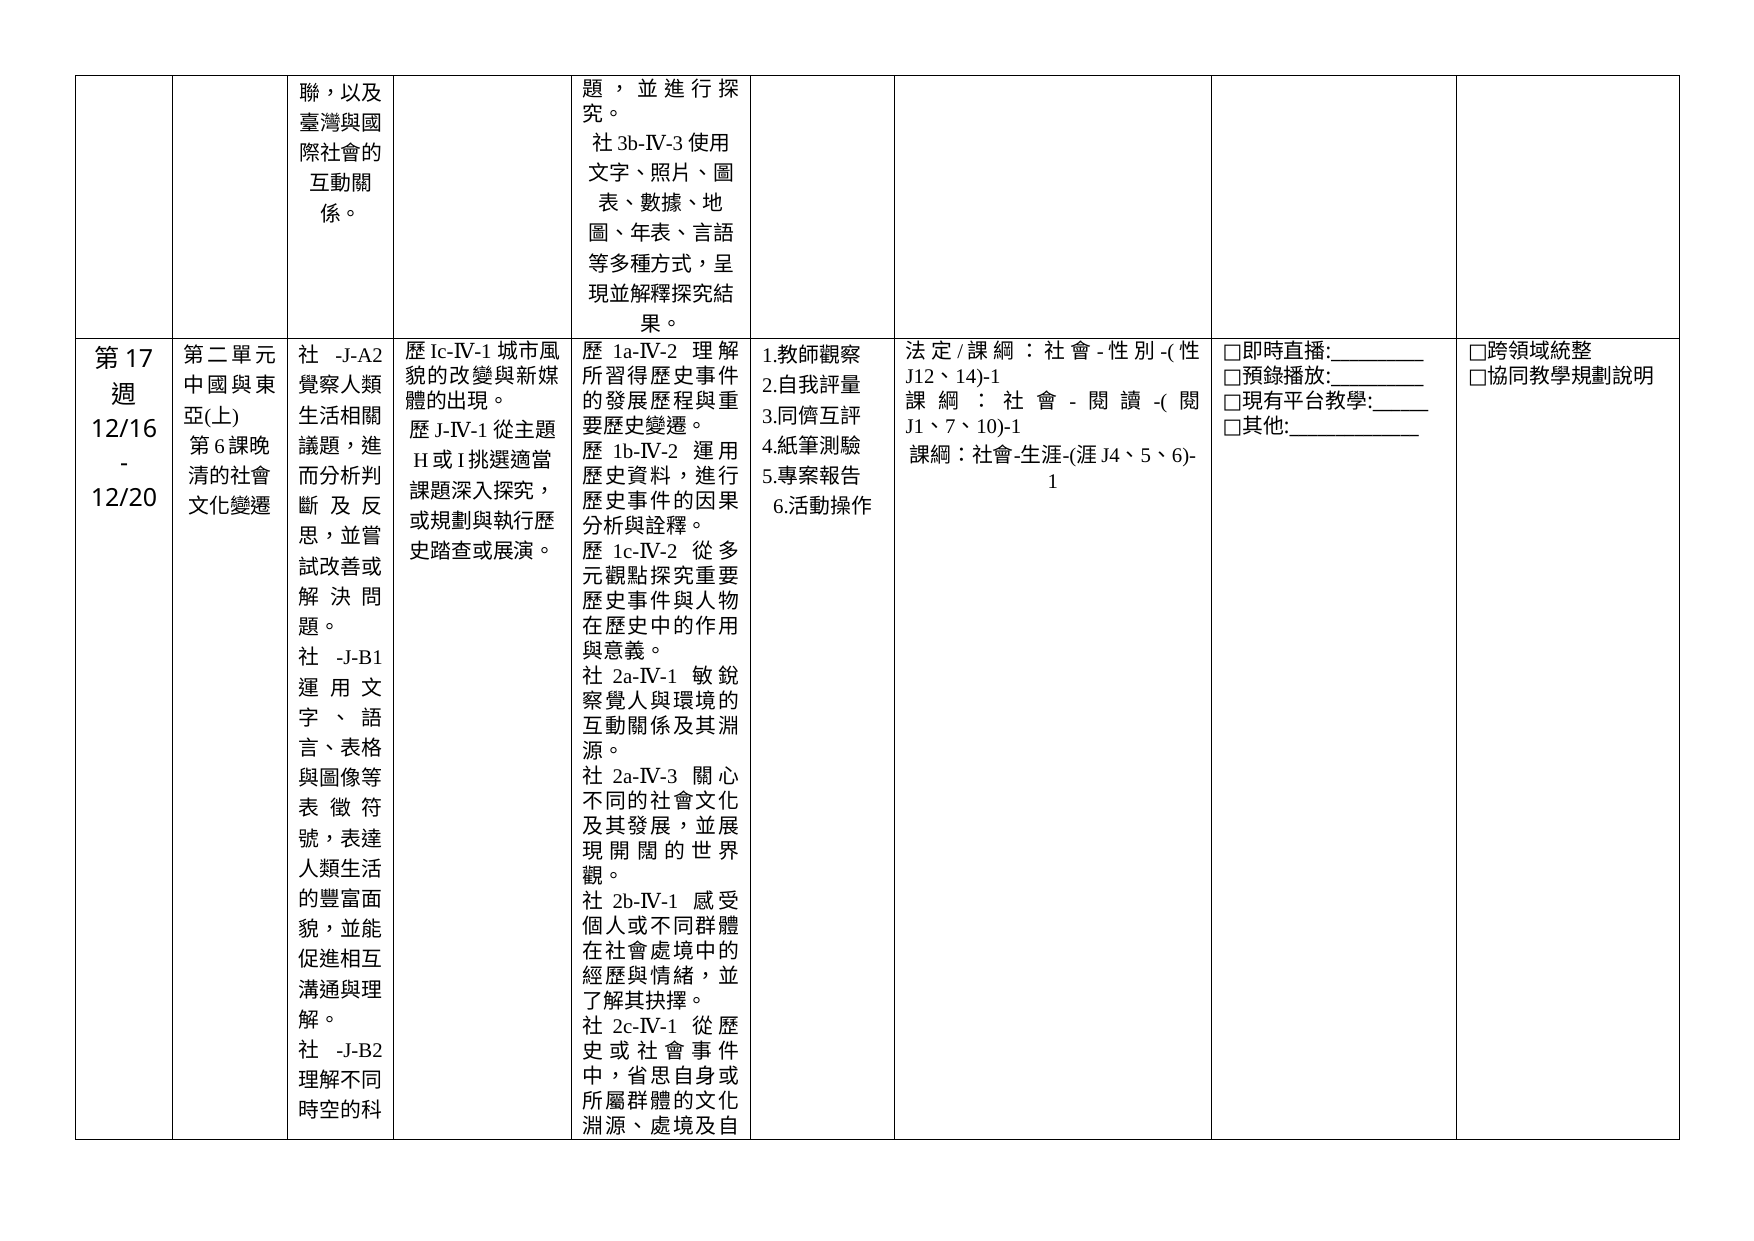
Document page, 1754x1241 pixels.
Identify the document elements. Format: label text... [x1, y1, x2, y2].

table_cell 題，並進行探究。 社3b-Ⅳ-3 使用文字、照片、圖表、數據、地圖、年表、言語等多種方式，呈現並解釋探究結果。 [572, 76, 750, 337]
table_cell 第17週 12/16-12/20 [76, 339, 172, 1138]
table_cell [394, 76, 571, 337]
table_cell [1212, 76, 1456, 337]
table_cell 法定/課綱：社會-性別-(性J12、14)-1 課綱：社會-閱讀-(閱J1、7、10)-1 課綱：社會-生涯-(涯J4、5、6)-1 [895, 339, 1211, 1138]
table_cell □即時直播:__________ □預錄播放:__________ □現有平台教學:______ □其他:______________ [1212, 339, 1456, 1138]
table_cell □跨領域統整 □協同教學規劃說明 [1457, 339, 1679, 1138]
table_cell 歷Ic-Ⅳ-1 城市風貌的改變與新媒體的出現。 歷J-Ⅳ-1 從主題H或I挑選適當課題深入探究，或規劃與執行歷史踏查或展演。 [394, 339, 571, 1138]
table_cell 聯，以及臺灣與國際社會的互動關係。 [288, 76, 393, 337]
table_cell [1457, 76, 1679, 337]
table_cell 歷1a-Ⅳ-2 理解所習得歷史事件的發展歷程與重要歷史變遷。 歷1b-Ⅳ-2 運用歷史資料，進行歷史事件的因果分析與詮釋。 歷1c-Ⅳ-2 從多元觀點探究重要歷史事件與人物在歷史中的作用與意義。 社2a-Ⅳ-1 敏銳察覺人與環境的互動關係及其淵源。 社2a-Ⅳ-3 關心不同的社會文化及其發展，並展現開闊的世界觀。 社2b-Ⅳ-1 感受個人或不同群體在社會處境中的經歷與情緒，並了解其抉擇。 社2c-Ⅳ-1 從歷史或社會事件中，省思自身或所屬群體的文化淵源、處境及自 [572, 339, 750, 1138]
table_cell 第二單元 中國與東亞(上) 第6課晚清的社會文化變遷 [173, 339, 287, 1138]
table_cell [76, 76, 172, 337]
table_cell [751, 76, 894, 337]
table_cell 社-J-A2 覺察人類生活相關議題，進而分析判斷及反思，並嘗試改善或解決問題。 社-J-B1 運用文字、語言、表格與圖像等表徵符號，表達人類生活的豐富面貌，並能促進相互溝通與理解。 社-J-B2 理解不同時空的科 [288, 339, 393, 1138]
table_cell [173, 76, 287, 337]
table_cell 1.教師觀察 2.自我評量 3.同儕互評 4.紙筆測驗 5.專案報告 6.活動操作 [751, 339, 894, 1138]
table_cell [895, 76, 1211, 337]
